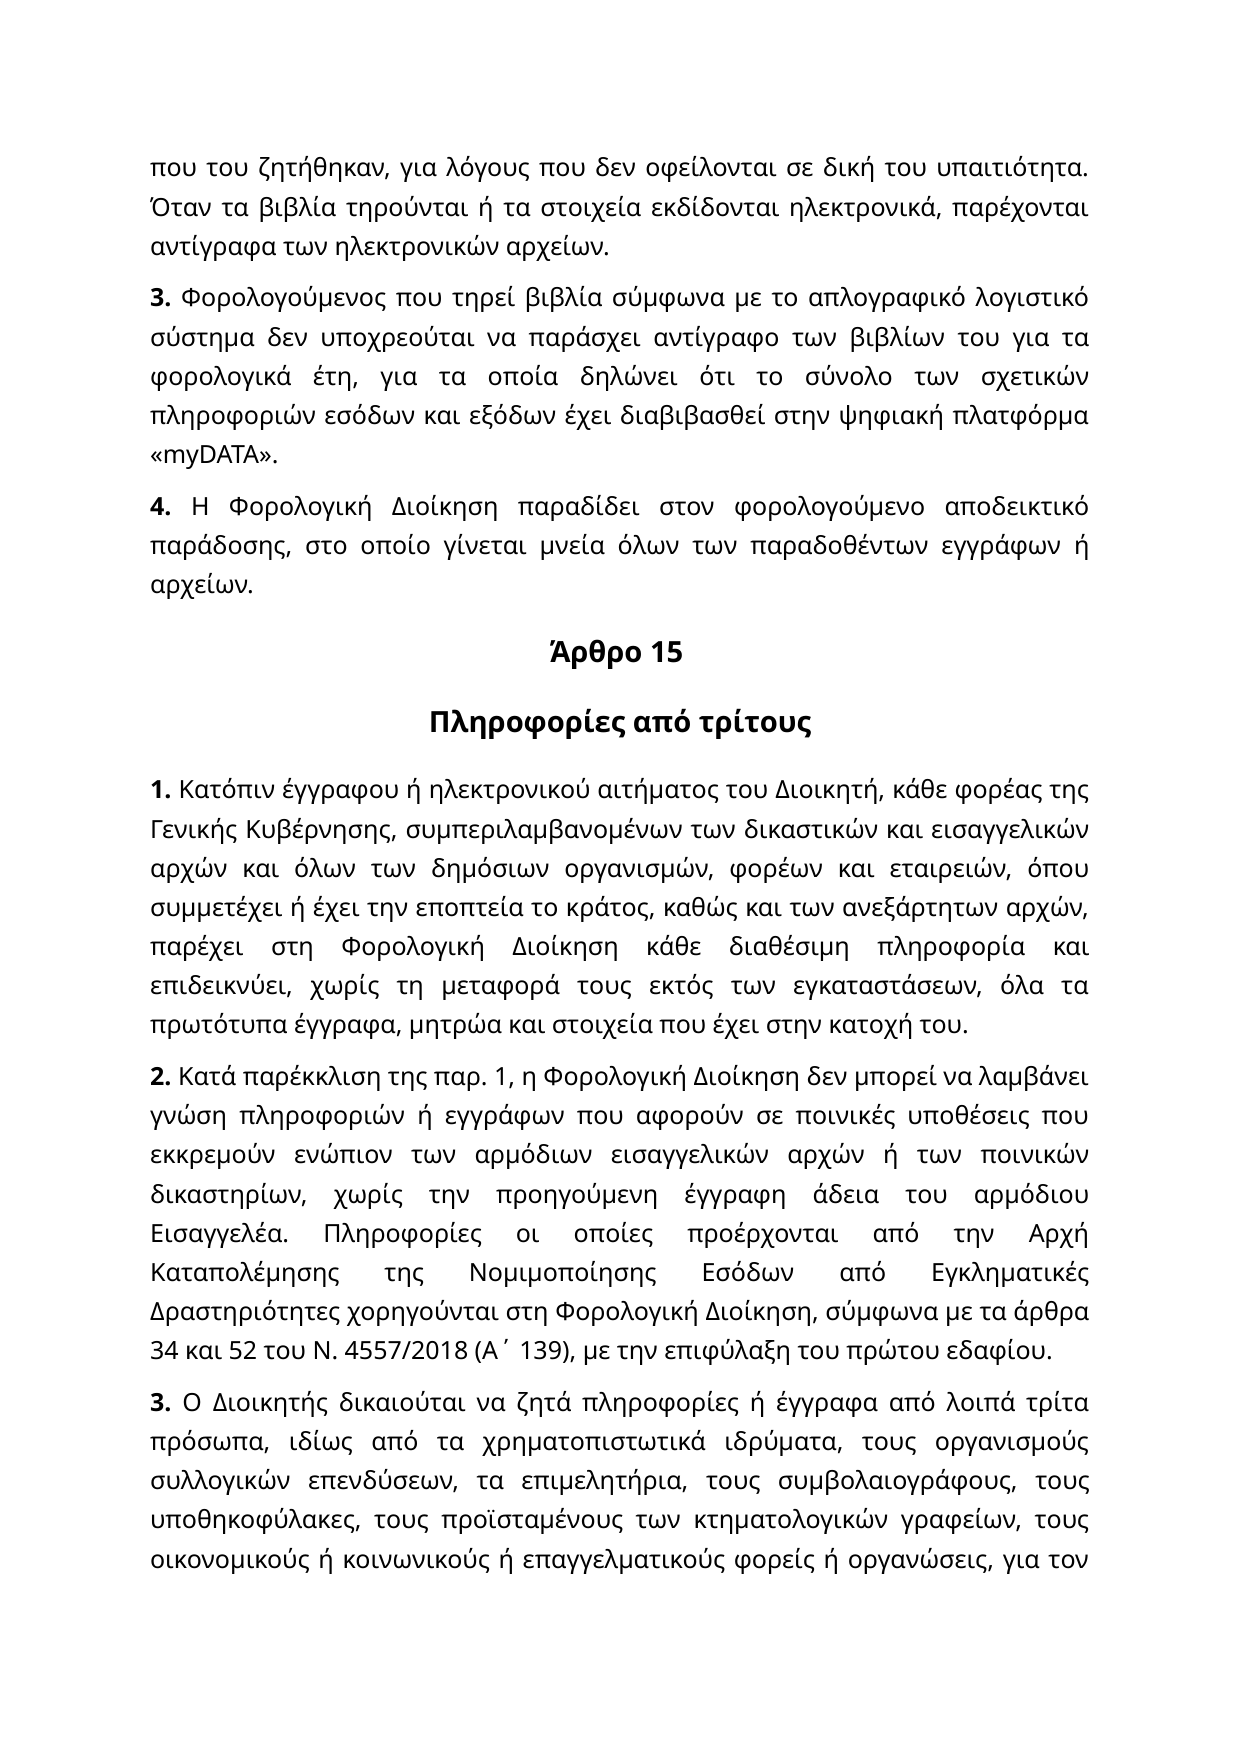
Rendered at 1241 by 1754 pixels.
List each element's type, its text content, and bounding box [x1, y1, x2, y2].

text 3. Ο Διοικητής δικαιούται να ζητά πληροφορίες ή έγγραφα από λοιπά τρίτα πρόσωπα, ιδίως από τα χρηματοπιστωτικά ιδρύματα, τους οργανισμούς συλλογικών επενδύσεων, τα επιμελητήρια, τους συμβολαιογράφους, τους υποθηκοφύλακες, τους προϊσταμένους των κτηματολογικών γραφείων, τους οικονομικούς ή κοινωνικούς ή επαγγελματικούς φορείς ή οργανώσεις, για τον [150, 1384, 1090, 1575]
text 4. Η Φορολογική Διοίκηση παραδίδει στον φορολογούμενο αποδεικτικό παράδοσης, στο οποίο γίνεται μνεία όλων των παραδοθέντων εγγράφων ή αρχείων. [150, 488, 1090, 601]
text 1. Κατόπιν έγγραφου ή ηλεκτρονικού αιτήματος του Διοικητή, κάθε φορέας της Γενικής Κυβέρνησης, συμπεριλαμβανομένων των δικαστικών και εισαγγελικών αρχών και όλων των δημόσιων οργανισμών, φορέων και εταιρειών, όπου συμμετέχει ή έχει την εποπτεία το κράτος, καθώς και των ανεξάρτητων αρχών, παρέχει στη Φορολογική Διοίκηση κάθε διαθέσιμη πληροφορία και επιδεικνύει, χωρίς τη μεταφορά τους εκτός των εγκαταστάσεων, όλα τα πρωτότυπα έγγραφα, μητρώα και στοιχεία που έχει στην κατοχή του. [150, 772, 1090, 1041]
text 3. Φορολογούμενος που τηρεί βιβλία σύμφωνα με το απλογραφικό λογιστικό σύστημα δεν υποχρεούται να παράσχει αντίγραφο των βιβλίων του για τα φορολογικά έτη, για τα οποία δηλώνει ότι το σύνολο των σχετικών πληροφοριών εσόδων και εξόδων έχει διαβιβασθεί στην ψηφιακή πλατφόρμα «myDATA». [150, 280, 1090, 471]
text 2. Κατά παρέκκλιση της παρ. 1, η Φορολογική Διοίκηση δεν μπορεί να λαμβάνει γνώση πληροφοριών ή εγγράφων που αφορούν σε ποινικές υποθέσεις που εκκρεμούν ενώπιον των αρμόδιων εισαγγελικών αρχών ή των ποινικών δικαστηρίων, χωρίς την προηγούμενη έγγραφη άδεια του αρμόδιου Εισαγγελέα. Πληροφορίες οι οποίες προέρχονται από την Αρχή Καταπολέμησης της Νομιμοποίησης Εσόδων από Εγκληματικές Δραστηριότητες χορηγούνται στη Φορολογική Διοίκηση, σύμφωνα με τα άρθρα 34 και 52 του Ν. 4557/2018 (Α΄ 139), με την επιφύλαξη του πρώτου εδαφίου. [150, 1059, 1090, 1367]
subtitle Άρθρο 15 [150, 631, 1090, 671]
subtitle Πληροφορίες από τρίτους [150, 701, 1090, 741]
text που του ζητήθηκαν, για λόγους που δεν οφείλονται σε δική του υπαιτιότητα. Όταν τα βιβλία τηρούνται ή τα στοιχεία εκδίδονται ηλεκτρονικά, παρέχονται αντίγραφα των ηλεκτρονικών αρχείων. [150, 150, 1090, 262]
